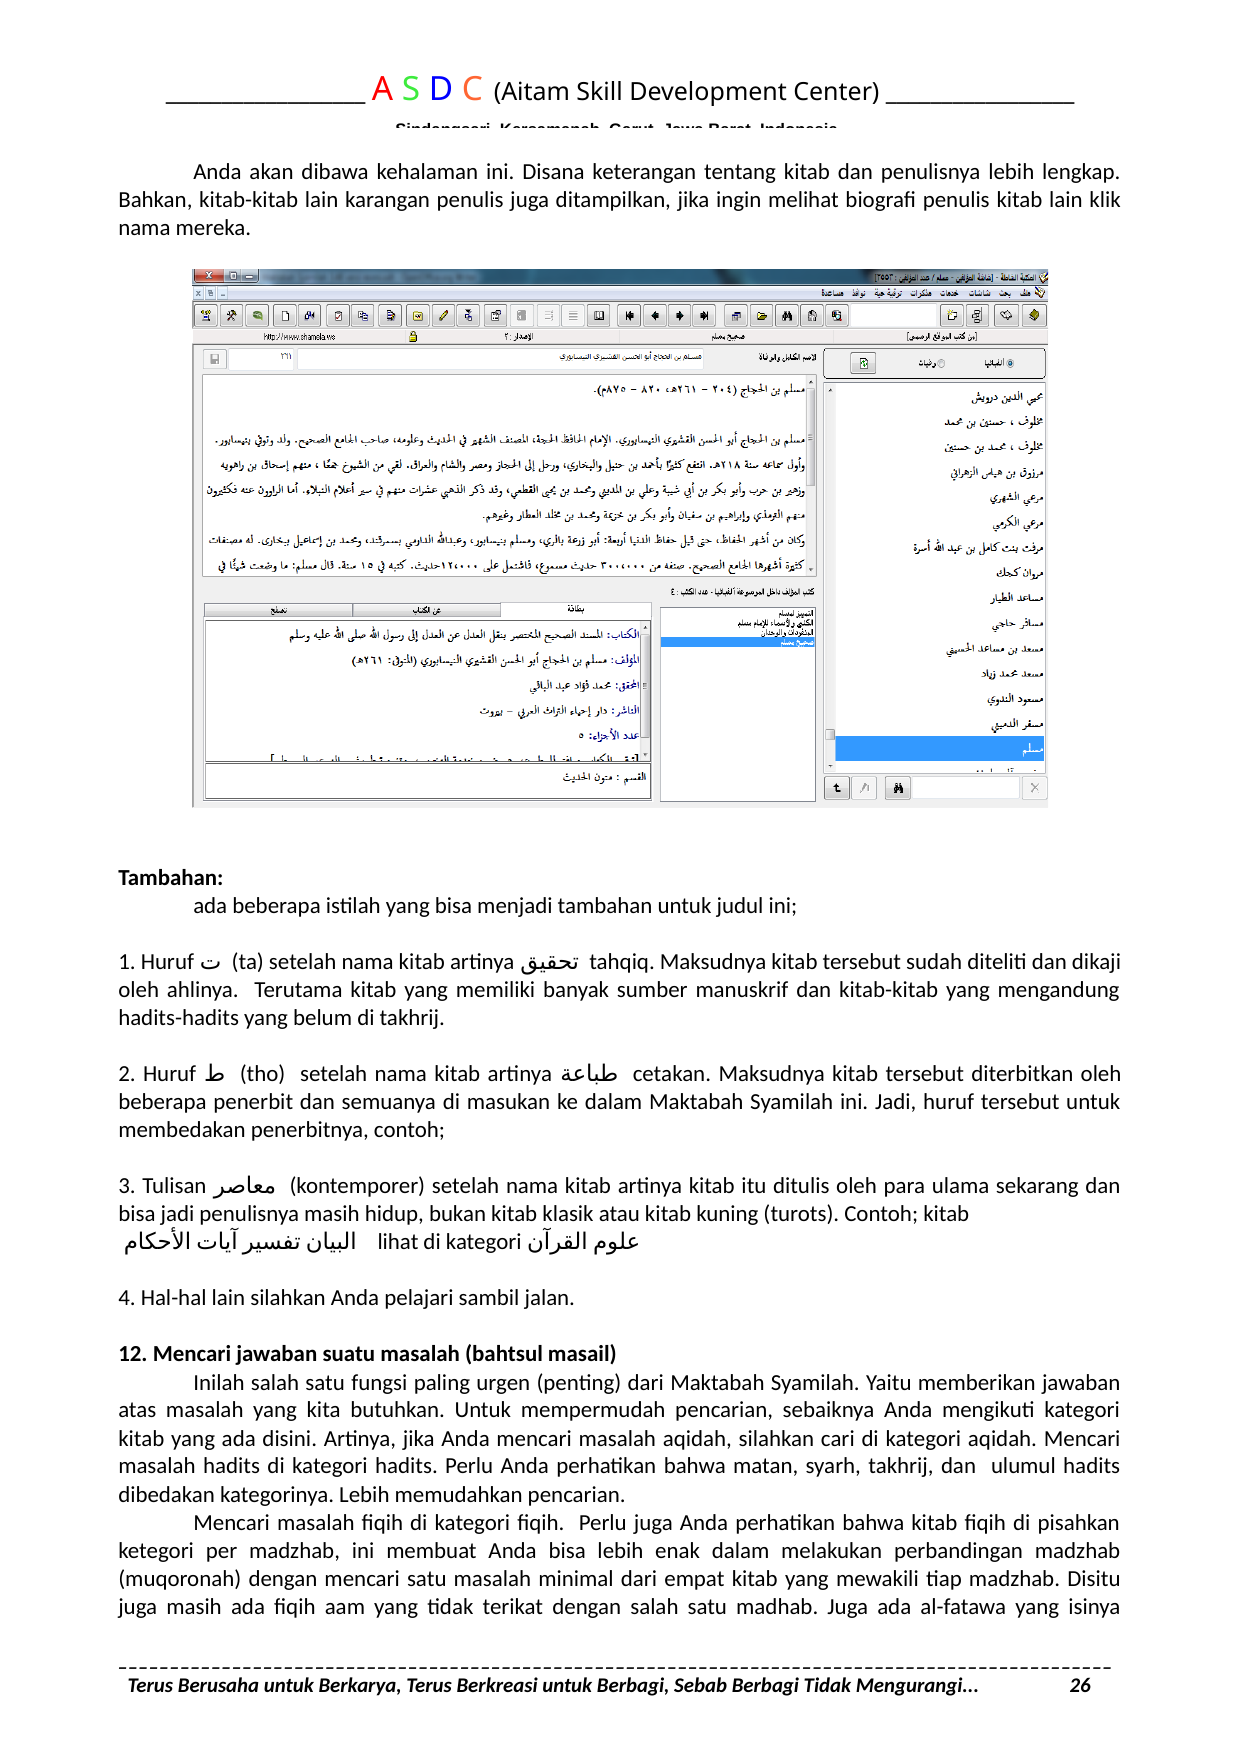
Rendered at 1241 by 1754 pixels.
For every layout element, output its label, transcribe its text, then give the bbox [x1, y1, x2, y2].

text 12. Mencari jawaban suatu masalah (bahtsul masail) [118, 1339, 1122, 1368]
text Mencari masalah fiqih di kategori fiqih. Perlu juga Anda perhatikan bahwa kitab fiqih di pisahkan ketegori per madzhab, ini membuat Anda bisa lebih enak dalam melakukan perbandingan madzhab (muqoronah) dengan mencari satu masalah minimal dari empat kitab yang mewakili tiap madzhab. Disitu juga masih ada fiqih aam yang tidak terikat dengan salah satu madhab. Juga ada al-fatawa yang isinya [118, 1508, 1122, 1620]
text البيان تفسير آيات الأحكام lihat di kategori علوم القرآن [118, 1227, 1122, 1256]
text ada beberapa istilah yang bisa menjadi tambahan untuk judul ini; [118, 891, 1122, 919]
text 3. Tulisan معاصر (kontemporer) setelah nama kitab artinya kitab itu ditulis oleh para ulama sekarang dan bisa jadi penulisnya masih hidup, bukan kitab klasik atau kitab kuning (turots). Contoh; kitab [118, 1171, 1122, 1227]
text Anda akan dibawa kehalaman ini. Disana keterangan tentang kitab dan penulisnya lebih lengkap. Bahkan, kitab-kitab lain karangan penulis juga ditampilkan, jika ingin melihat biografi penulis kitab lain klik nama mereka. [118, 157, 1122, 241]
text 4. Hal-hal lain silahkan Anda pelajari sambil jalan. [118, 1283, 1122, 1312]
picture [192, 269, 1049, 808]
text 1. Huruf ت (ta) setelah nama kitab artinya تحقيق tahqiq. Maksudnya kitab tersebut sudah diteliti dan dikaji oleh ahlinya. Terutama kitab yang memiliki banyak sumber manuskrif dan kitab-kitab yang mengandung hadits-hadits yang belum di takhrij. [118, 947, 1122, 1031]
text 2. Huruf ط (tho) setelah nama kitab artinya طباعة cetakan. Maksudnya kitab tersebut diterbitkan oleh beberapa penerbit dan semuanya di masukan ke dalam Maktabah Syamilah ini. Jadi, huruf tersebut untuk membedakan penerbitnya, contoh; [118, 1059, 1122, 1143]
text Tambahan: [118, 863, 1122, 891]
text Inilah salah satu fungsi paling urgen (penting) dari Maktabah Syamilah. Yaitu memberikan jawaban atas masalah yang kita butuhkan. Untuk mempermudah pencarian, sebaiknya Anda mengikuti kategori kitab yang ada disini. Artinya, jika Anda mencari masalah aqidah, silahkan cari di kategori aqidah. Mencari masalah hadits di kategori hadits. Perlu Anda perhatikan bahwa matan, syarh, takhrij, dan ulumul hadits dibedakan kategorinya. Lebih memudahkan pencarian. [118, 1368, 1122, 1508]
